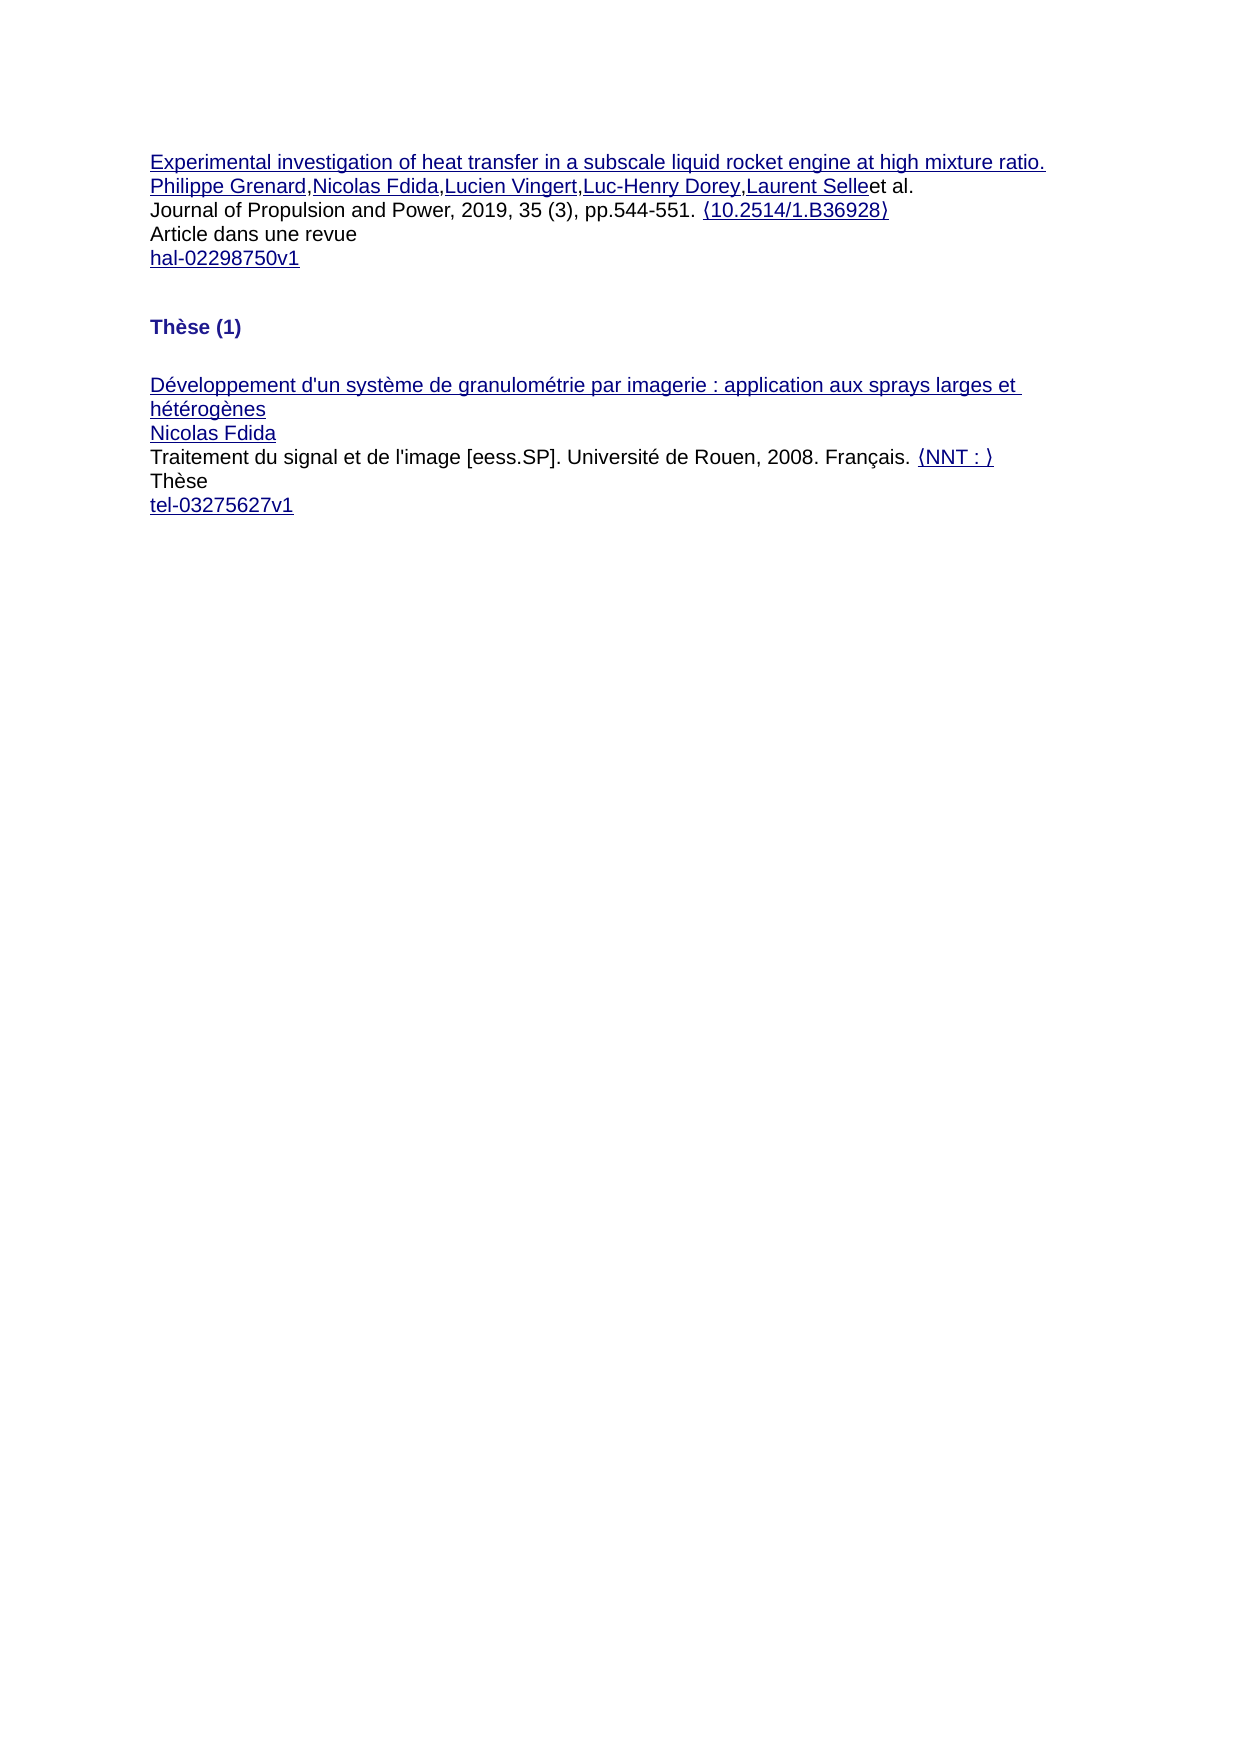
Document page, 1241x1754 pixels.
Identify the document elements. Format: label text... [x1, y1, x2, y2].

table_cell Experimental investigation of heat transfer in a subscale liquid rocket engine at high mixture ratio. Philippe Grenard,Nicolas Fdida,Lucien Vingert,Luc-Henry Dorey,Laurent Selleet al. Journal of Propulsion and Power, 2019, 35 (3), pp.544-551. ⟨10.2514/1.B36928⟩ Article dans une revue hal-02298750v1 [150, 150, 1090, 270]
table_header Développement d'un système de granulométrie par imagerie : application aux sprays larges et hétérogènes Nicolas Fdida Traitement du signal et de l'image [eess.SP]. Université de Rouen, 2008. Français. ⟨NNT : ⟩ Thèse tel-03275627v1 [150, 373, 1090, 517]
subtitle Thèse (1) [150, 314, 1090, 338]
